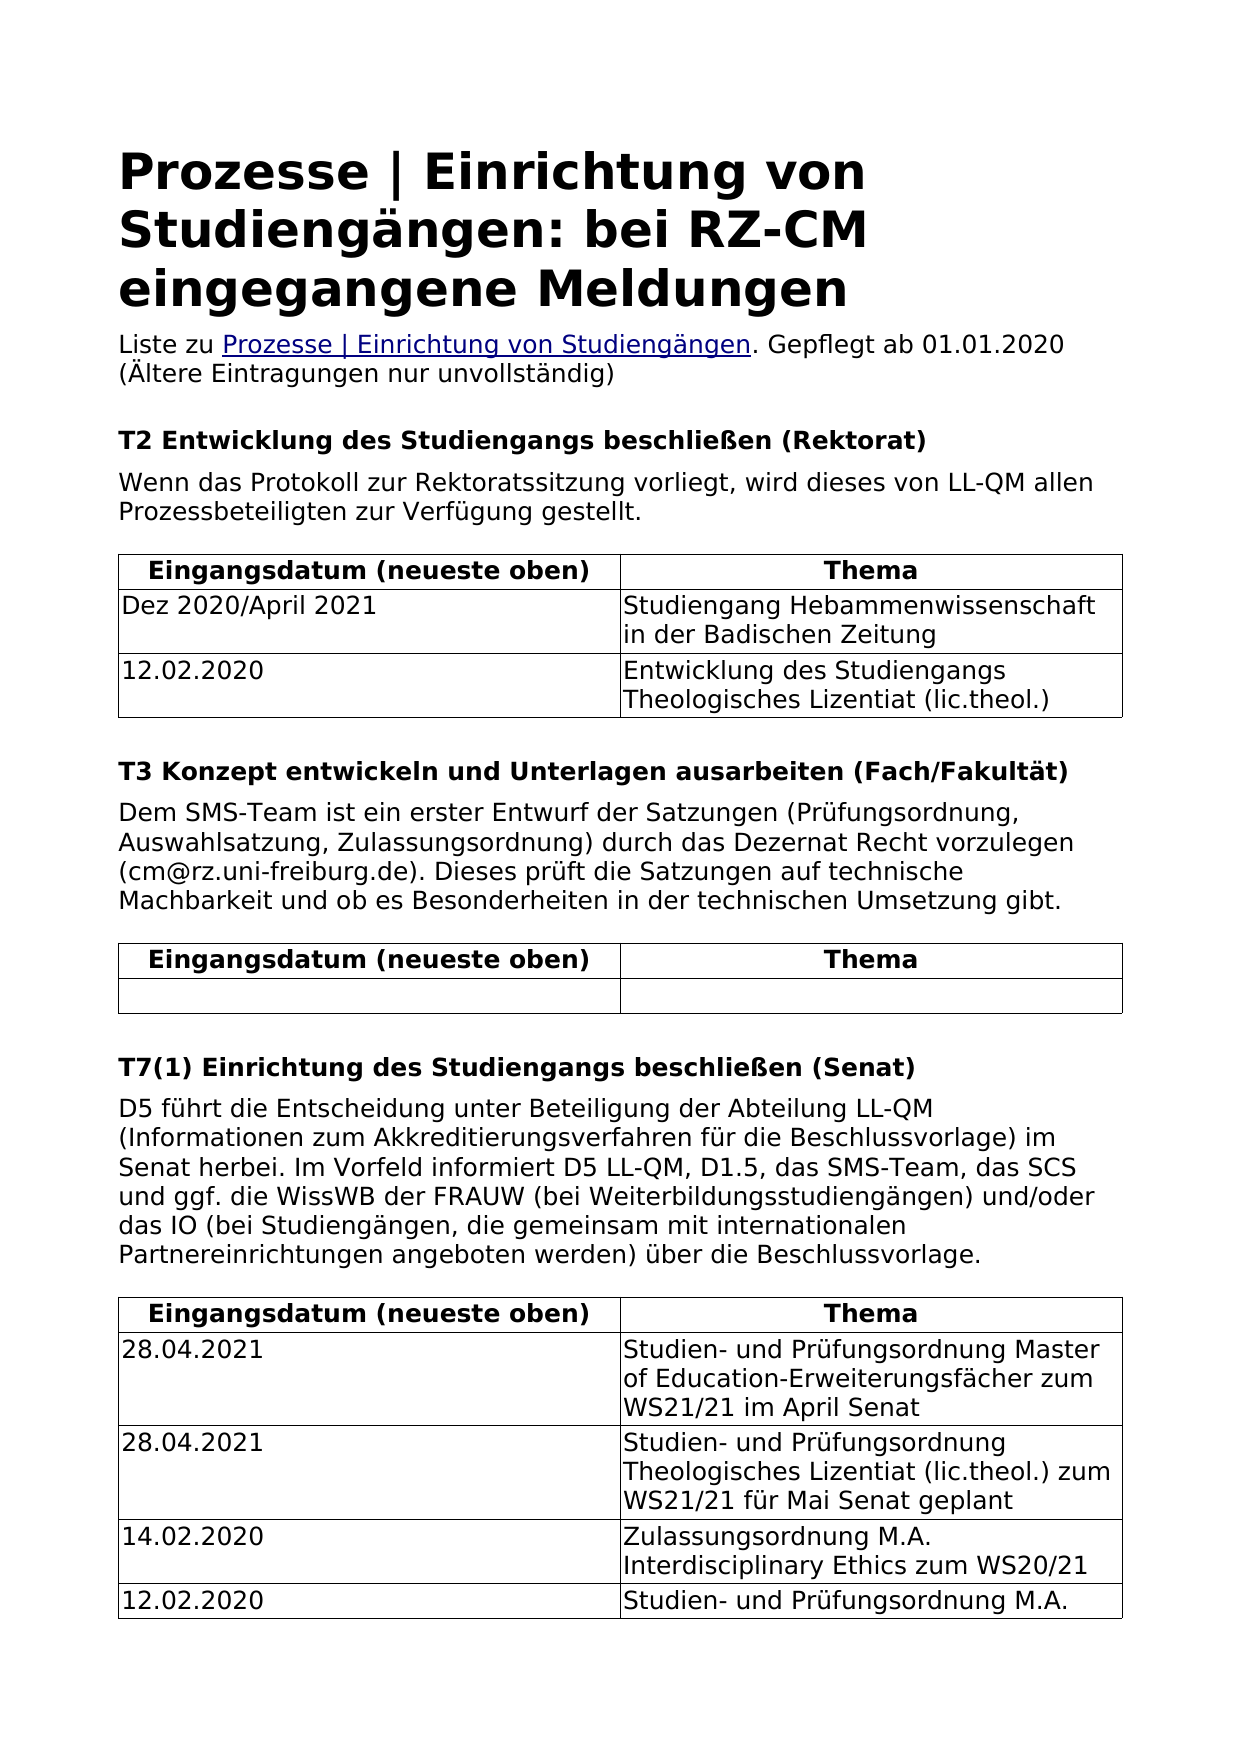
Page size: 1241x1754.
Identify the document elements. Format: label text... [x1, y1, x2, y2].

table_cell Dez 2020/April 2021 [119, 590, 620, 653]
table_header Eingangsdatum (neueste oben) [119, 1298, 620, 1332]
text Liste zu Prozesse | Einrichtung von Studiengängen. Gepflegt ab 01.01.2020 (Ältere Eintragungen nur unvollständig) [118, 330, 1122, 389]
table_header Thema [621, 944, 1122, 978]
table_cell 12.02.2020 [119, 654, 620, 717]
subtitle T7(1) Einrichtung des Studiengangs beschließen (Senat) [118, 1053, 1122, 1082]
text D5 führt die Entscheidung unter Beteiligung der Abteilung LL-QM (Informationen zum Akkreditierungsverfahren für die Beschlussvorlage) im Senat herbei. Im Vorfeld informiert D5 LL-QM, D1.5, das SMS-Team, das SCS und ggf. die WissWB der FRAUW (bei Weiterbildungsstudiengängen) und/oder das IO (bei Studiengängen, die gemeinsam mit internationalen Partnereinrichtungen angeboten werden) über die Beschlussvorlage. [118, 1094, 1122, 1269]
table_header Thema [621, 555, 1122, 588]
table_cell Studiengang Hebammenwissenschaft in der Badischen Zeitung [621, 590, 1122, 653]
table_cell [621, 979, 1122, 1013]
subtitle Prozesse | Einrichtung von Studiengängen: bei RZ-CM eingegangene Meldungen [118, 143, 1122, 318]
table_cell [119, 979, 620, 1013]
table_cell Studien- und Prüfungsordnung Theologisches Lizentiat (lic.theol.) zum WS21/21 für Mai Senat geplant [621, 1426, 1122, 1519]
subtitle T3 Konzept entwickeln und Unterlagen ausarbeiten (Fach/Fakultät) [118, 757, 1122, 786]
text Dem SMS-Team ist ein erster Entwurf der Satzungen (Prüfungsordnung, Auswahlsatzung, Zulassungsordnung) durch das Dezernat Recht vorzulegen (cm@rz.uni-freiburg.de). Dieses prüft die Satzungen auf technische Machbarkeit und ob es Besonderheiten in der technischen Umsetzung gibt. [118, 799, 1122, 915]
table_header Eingangsdatum (neueste oben) [119, 944, 620, 978]
table_header Thema [621, 1298, 1122, 1332]
table_header Eingangsdatum (neueste oben) [119, 555, 620, 588]
table_cell Studien- und Prüfungsordnung M.A. [621, 1584, 1122, 1618]
table_cell Entwicklung des Studiengangs Theologisches Lizentiat (lic.theol.) [621, 654, 1122, 717]
table_cell 14.02.2020 [119, 1520, 620, 1583]
table_cell 12.02.2020 [119, 1584, 620, 1618]
text Wenn das Protokoll zur Rektoratssitzung vorliegt, wird dieses von LL-QM allen Prozessbeteiligten zur Verfügung gestellt. [118, 468, 1122, 526]
subtitle T2 Entwicklung des Studiengangs beschließen (Rektorat) [118, 426, 1122, 455]
table_cell 28.04.2021 [119, 1333, 620, 1425]
table_cell Studien- und Prüfungsordnung Master of Education-Erweiterungsfächer zum WS21/21 im April Senat [621, 1333, 1122, 1425]
table_cell Zulassungsordnung M.A. Interdisciplinary Ethics zum WS20/21 [621, 1520, 1122, 1583]
table_cell 28.04.2021 [119, 1426, 620, 1519]
